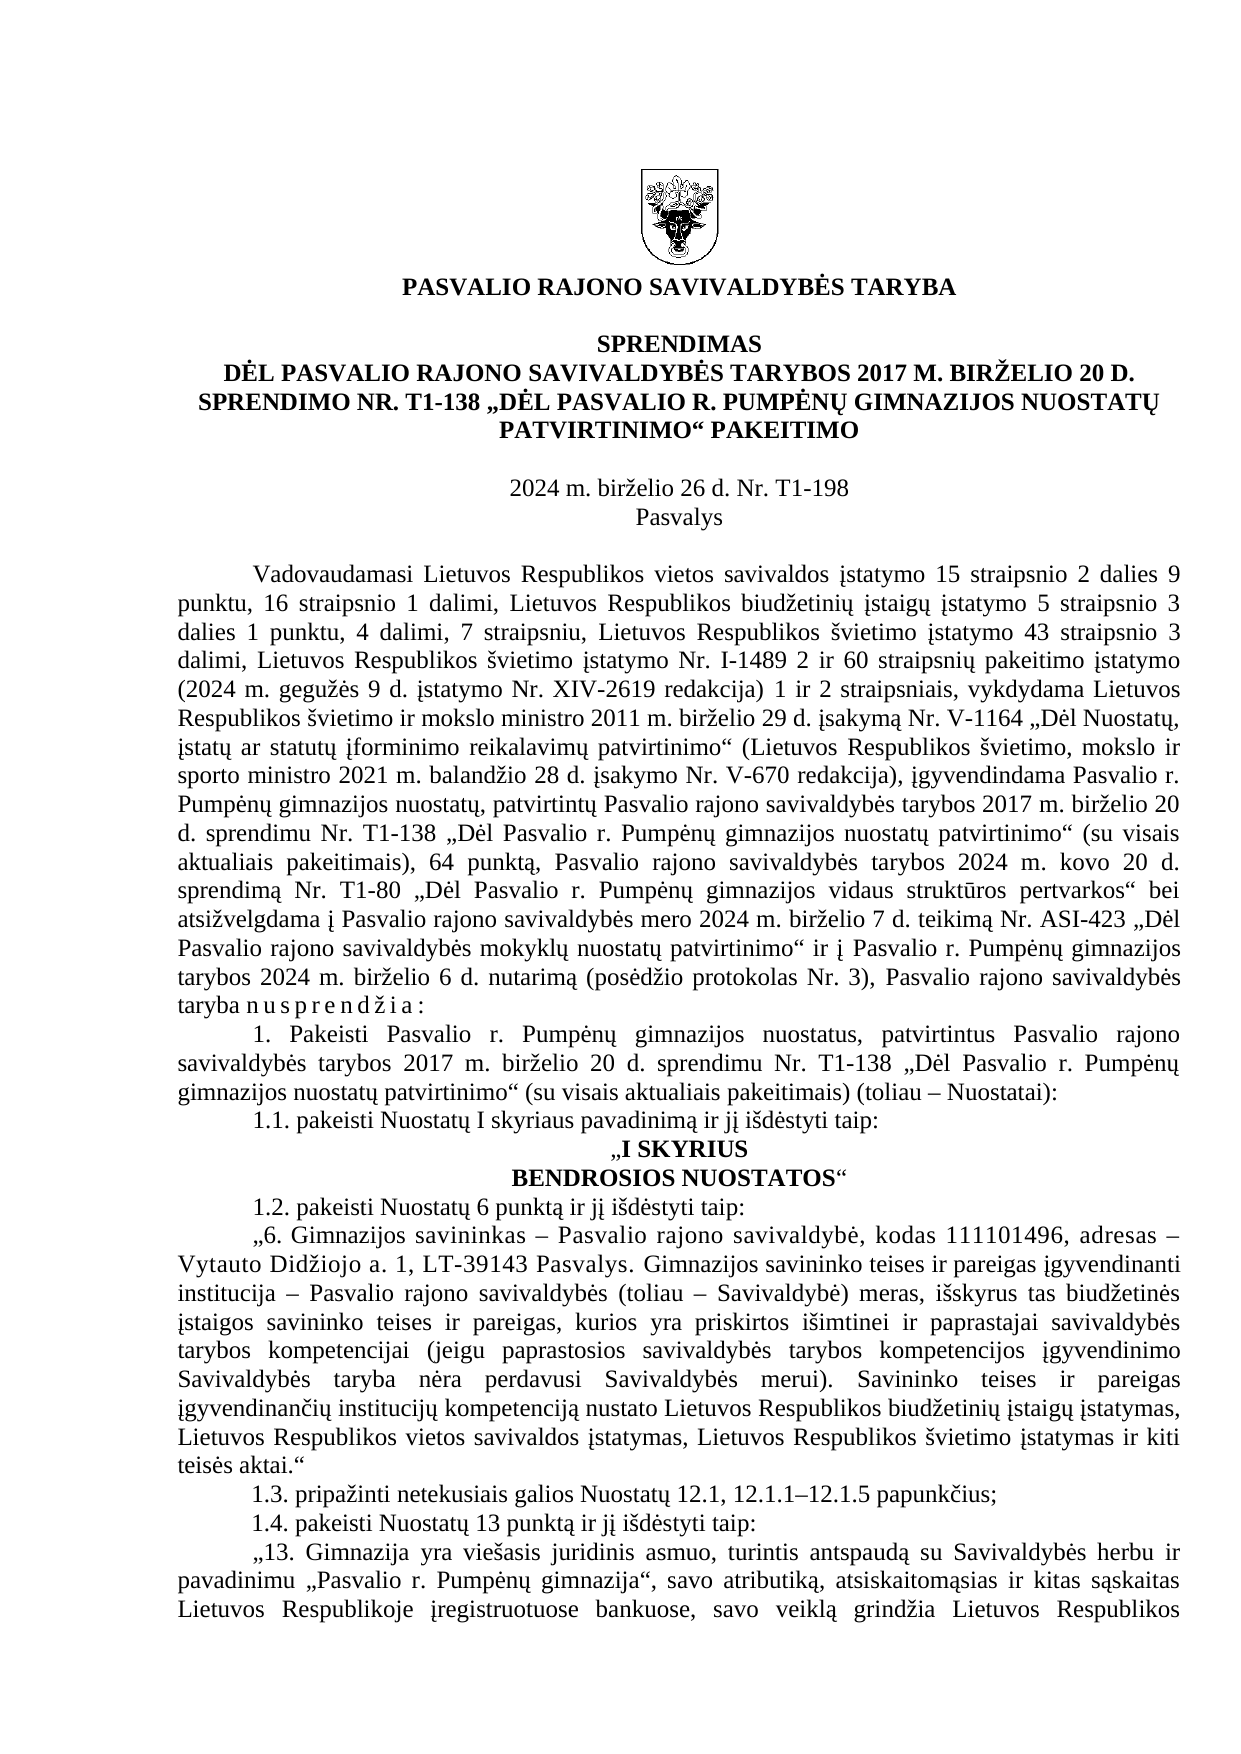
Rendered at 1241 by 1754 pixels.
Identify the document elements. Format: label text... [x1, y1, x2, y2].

text Pasvalio rajono savivaldybės taryba [177, 272, 1181, 301]
text 1.2. pakeisti Nuostatų 6 punktą ir jį išdėstyti taip: [177, 1192, 1181, 1221]
text „6. Gimnazijos savininkas – Pasvalio rajono savivaldybė, kodas 111101496, adresas – Vytauto Didžiojo a. 1, LT-39143 Pasvalys. Gimnazijos savininko teises ir pareigas įgyvendinanti institucija – Pasvalio rajono savivaldybės (toliau – Savivaldybė) meras, išskyrus tas biudžetinės įstaigos savininko teises ir pareigas, kurios yra priskirtos išimtinei ir paprastajai savivaldybės tarybos kompetencijai (jeigu paprastosios savivaldybės tarybos kompetencijos įgyvendinimo Savivaldybės taryba nėra perdavusi Savivaldybės merui). Savininko teises ir pareigas įgyvendinančių institucijų kompetenciją nustato Lietuvos Respublikos biudžetinių įstaigų įstatymas, Lietuvos Respublikos vietos savivaldos įstatymas, Lietuvos Respublikos švietimo įstatymas ir kiti teisės aktai.“ [177, 1221, 1181, 1479]
text Dėl PASVALIO RAJONO SAVIVALDYBĖS TARYBOS 2017 M. BIRŽELIO 20 D. SPRENDIMO NR. T1-138 „DĖL PASVALIO R. PUMPĖNŲ GIMNAZIJOS NUOSTATŲ PATVIRTINIMO“ PAKEITIMO [177, 358, 1181, 444]
text „I SKYRIUS [177, 1134, 1181, 1163]
text Sprendimas [177, 329, 1181, 358]
text „13. Gimnazija yra viešasis juridinis asmuo, turintis antspaudą su Savivaldybės herbu ir pavadinimu „Pasvalio r. Pumpėnų gimnazija“, savo atributiką, atsiskaitomąsias ir kitas sąskaitas Lietuvos Respublikoje įregistruotuose bankuose, savo veiklą grindžia Lietuvos Respublikos [177, 1537, 1181, 1623]
text Pasvalys [177, 502, 1181, 531]
text 2024 m. birželio 26 d. Nr. T1-198 [177, 473, 1181, 502]
text 1.3. pripažinti netekusiais galios Nuostatų 12.1, 12.1.1–12.1.5 papunkčius; [177, 1479, 1181, 1508]
text 1. Pakeisti Pasvalio r. Pumpėnų gimnazijos nuostatus, patvirtintus Pasvalio rajono savivaldybės tarybos 2017 m. birželio 20 d. sprendimu Nr. T1-138 „Dėl Pasvalio r. Pumpėnų gimnazijos nuostatų patvirtinimo“ (su visais aktualiais pakeitimais) (toliau – Nuostatai): [177, 1019, 1181, 1106]
text 1.1. pakeisti Nuostatų I skyriaus pavadinimą ir jį išdėstyti taip: [177, 1106, 1181, 1134]
text Vadovaudamasi Lietuvos Respublikos vietos savivaldos įstatymo 15 straipsnio 2 dalies 9 punktu, 16 straipsnio 1 dalimi, Lietuvos Respublikos biudžetinių įstaigų įstatymo 5 straipsnio 3 dalies 1 punktu, 4 dalimi, 7 straipsniu, Lietuvos Respublikos švietimo įstatymo 43 straipsnio 3 dalimi, Lietuvos Respublikos švietimo įstatymo Nr. I-1489 2 ir 60 straipsnių pakeitimo įstatymo (2024 m. gegužės 9 d. įstatymo Nr. XIV-2619 redakcija) 1 ir 2 straipsniais, vykdydama Lietuvos Respublikos švietimo ir mokslo ministro 2011 m. birželio 29 d. įsakymą Nr. V-1164 „Dėl Nuostatų, įstatų ar statutų įforminimo reikalavimų patvirtinimo“ (Lietuvos Respublikos švietimo, mokslo ir sporto ministro 2021 m. balandžio 28 d. įsakymo Nr. V-670 redakcija), įgyvendindama Pasvalio r. Pumpėnų gimnazijos nuostatų, patvirtintų Pasvalio rajono savivaldybės tarybos 2017 m. birželio 20 d. sprendimu Nr. T1-138 „Dėl Pasvalio r. Pumpėnų gimnazijos nuostatų patvirtinimo“ (su visais aktualiais pakeitimais), 64 punktą, Pasvalio rajono savivaldybės tarybos 2024 m. kovo 20 d. sprendimą Nr. T1-80 „Dėl Pasvalio r. Pumpėnų gimnazijos vidaus struktūros pertvarkos“ bei atsižvelgdama į Pasvalio rajono savivaldybės mero 2024 m. birželio 7 d. teikimą Nr. ASI-423 „Dėl Pasvalio rajono savivaldybės mokyklų nuostatų patvirtinimo“ ir į Pasvalio r. Pumpėnų gimnazijos tarybos 2024 m. birželio 6 d. nutarimą (posėdžio protokolas Nr. 3), Pasvalio rajono savivaldybės taryba nusprendžia: [177, 559, 1181, 1019]
text BENDROSIOS NUOSTATOS“ [177, 1163, 1181, 1192]
text 1.4. pakeisti Nuostatų 13 punktą ir jį išdėstyti taip: [177, 1508, 1181, 1537]
